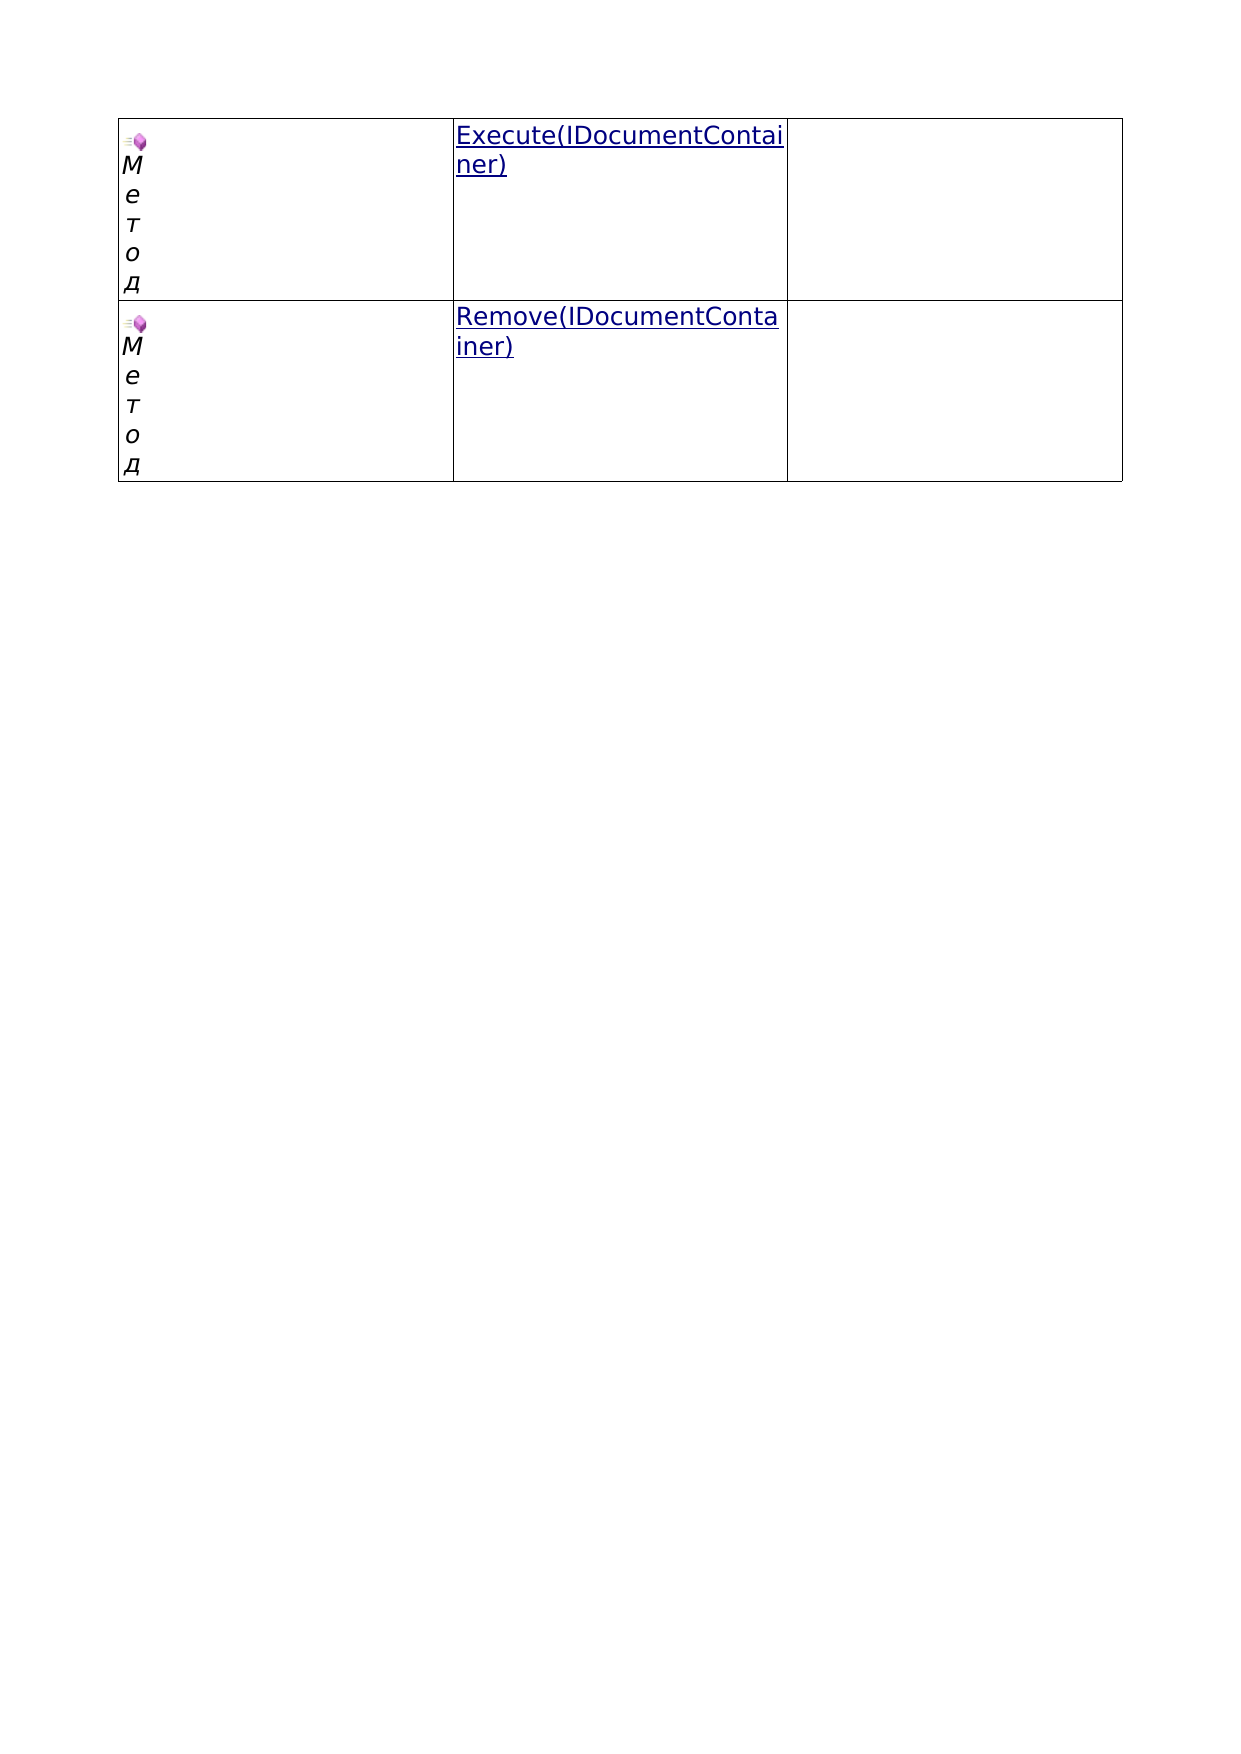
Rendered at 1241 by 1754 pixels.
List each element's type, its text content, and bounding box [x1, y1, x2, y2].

picture [121, 315, 147, 333]
table_cell Remove(IDocumentContainer) [454, 301, 787, 481]
table_cell [119, 301, 453, 481]
table_cell [119, 119, 453, 299]
table_cell Execute(IDocumentContainer) [454, 119, 787, 299]
picture [121, 133, 147, 151]
table_cell [788, 119, 1122, 299]
table_cell [788, 301, 1122, 481]
